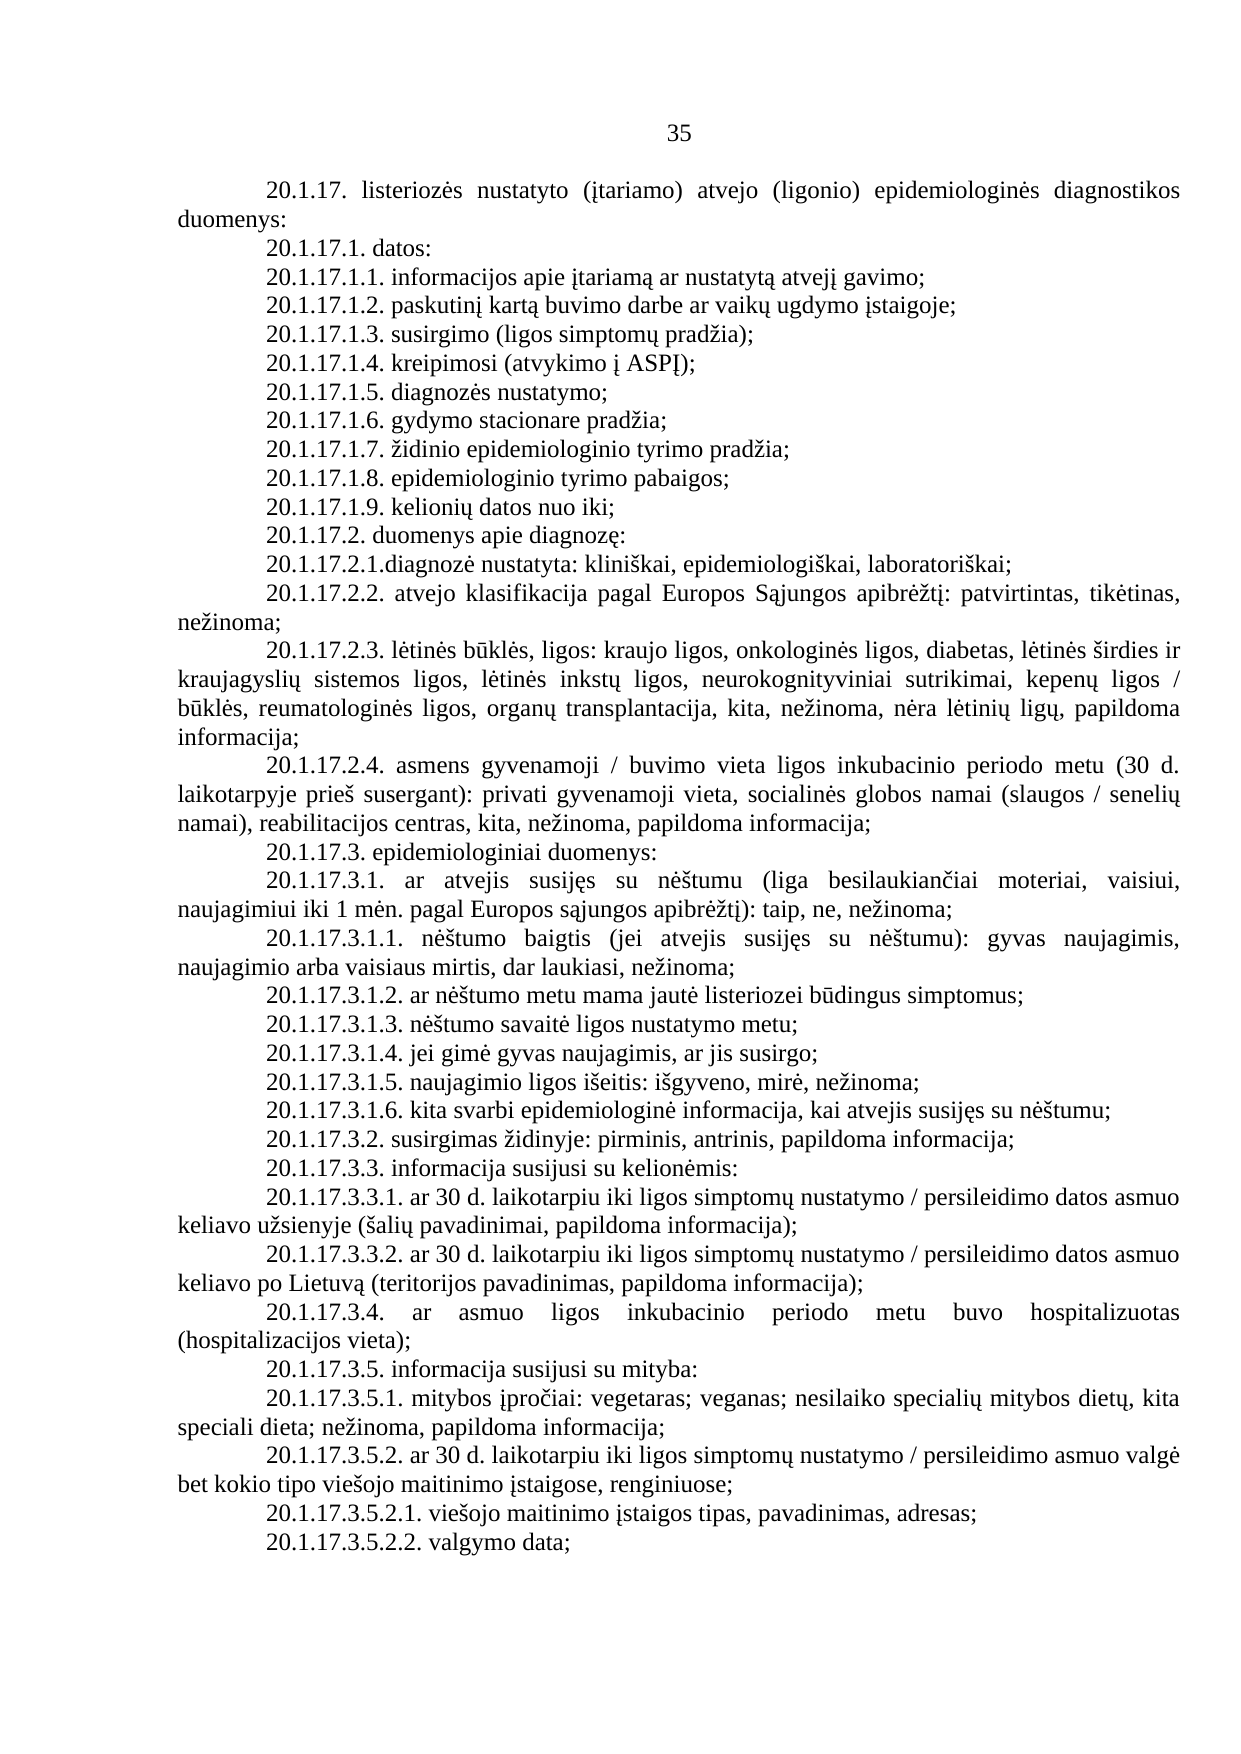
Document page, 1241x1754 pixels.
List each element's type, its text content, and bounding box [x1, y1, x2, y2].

text 20.1.17.3.1.1. nėštumo baigtis (jei atvejis susijęs su nėštumu): gyvas naujagimis, naujagimio arba vaisiaus mirtis, dar laukiasi, nežinoma; [177, 923, 1181, 981]
text 20.1.17.2.1.diagnozė nustatyta: kliniškai, epidemiologiškai, laboratoriškai; [177, 549, 1181, 578]
text 20.1.17.2. duomenys apie diagnozę: [177, 521, 1181, 549]
text 20.1.17.1.4. kreipimosi (atvykimo į ASPĮ); [177, 348, 1181, 377]
text 20.1.17.1.6. gydymo stacionare pradžia; [177, 406, 1181, 434]
text 20.1.17.3.2. susirgimas židinyje: pirminis, antrinis, papildoma informacija; [177, 1124, 1181, 1153]
text 20.1.17.3.5.2.2. valgymo data; [177, 1527, 1181, 1556]
text 20.1.17.3.5.1. mitybos įpročiai: vegetaras; veganas; nesilaiko specialių mitybos dietų, kita speciali dieta; nežinoma, papildoma informacija; [177, 1383, 1181, 1441]
text 20.1.17.3.3. informacija susijusi su kelionėmis: [177, 1153, 1181, 1182]
text 20.1.17.3.1.2. ar nėštumo metu mama jautė listeriozei būdingus simptomus; [177, 981, 1181, 1009]
text 20.1.17.3.1.4. jei gimė gyvas naujagimis, ar jis susirgo; [177, 1038, 1181, 1067]
text 20.1.17.3. epidemiologiniai duomenys: [177, 837, 1181, 866]
text 20.1.17.1.3. susirgimo (ligos simptomų pradžia); [177, 319, 1181, 348]
text 20.1.17.1.9. kelionių datos nuo iki; [177, 492, 1181, 521]
text 20.1.17.3.5.2.1. viešojo maitinimo įstaigos tipas, pavadinimas, adresas; [177, 1498, 1181, 1527]
text 20.1.17.2.3. lėtinės būklės, ligos: kraujo ligos, onkologinės ligos, diabetas, lėtinės širdies ir kraujagyslių sistemos ligos, lėtinės inkstų ligos, neurokognityviniai sutrikimai, kepenų ligos / būklės, reumatologinės ligos, organų transplantacija, kita, nežinoma, nėra lėtinių ligų, papildoma informacija; [177, 636, 1181, 751]
text 20.1.17.3.1.3. nėštumo savaitė ligos nustatymo metu; [177, 1009, 1181, 1038]
text 20.1.17.1.5. diagnozės nustatymo; [177, 377, 1181, 406]
text 20.1.17.3.3.1. ar 30 d. laikotarpiu iki ligos simptomų nustatymo / persileidimo datos asmuo keliavo užsienyje (šalių pavadinimai, papildoma informacija); [177, 1182, 1181, 1239]
text 20.1.17.1.1. informacijos apie įtariamą ar nustatytą atvejį gavimo; [177, 262, 1181, 291]
text 20.1.17.1.7. židinio epidemiologinio tyrimo pradžia; [177, 434, 1181, 463]
text 20.1.17.3.5. informacija susijusi su mityba: [177, 1354, 1181, 1383]
text 20.1.17.2.4. asmens gyvenamoji / buvimo vieta ligos inkubacinio periodo metu (30 d. laikotarpyje prieš susergant): privati gyvenamoji vieta, socialinės globos namai (slaugos / senelių namai), reabilitacijos centras, kita, nežinoma, papildoma informacija; [177, 751, 1181, 837]
text 20.1.17.3.4. ar asmuo ligos inkubacinio periodo metu buvo hospitalizuotas (hospitalizacijos vieta); [177, 1297, 1181, 1354]
text 20.1.17.1.2. paskutinį kartą buvimo darbe ar vaikų ugdymo įstaigoje; [177, 291, 1181, 319]
text 20.1.17.3.3.2. ar 30 d. laikotarpiu iki ligos simptomų nustatymo / persileidimo datos asmuo keliavo po Lietuvą (teritorijos pavadinimas, papildoma informacija); [177, 1239, 1181, 1297]
text 20.1.17.1.8. epidemiologinio tyrimo pabaigos; [177, 463, 1181, 492]
text 20.1.17.3.5.2. ar 30 d. laikotarpiu iki ligos simptomų nustatymo / persileidimo asmuo valgė bet kokio tipo viešojo maitinimo įstaigose, renginiuose; [177, 1441, 1181, 1498]
text 20.1.17.1. datos: [177, 233, 1181, 262]
text 20.1.17.3.1.6. kita svarbi epidemiologinė informacija, kai atvejis susijęs su nėštumu; [177, 1096, 1181, 1124]
text 20.1.17.2.2. atvejo klasifikacija pagal Europos Sąjungos apibrėžtį: patvirtintas, tikėtinas, nežinoma; [177, 578, 1181, 636]
text 20.1.17.3.1. ar atvejis susijęs su nėštumu (liga besilaukiančiai moteriai, vaisiui, naujagimiui iki 1 mėn. pagal Europos sąjungos apibrėžtį): taip, ne, nežinoma; [177, 866, 1181, 923]
text 20.1.17. listeriozės nustatyto (įtariamo) atvejo (ligonio) epidemiologinės diagnostikos duomenys: [177, 176, 1181, 233]
text 20.1.17.3.1.5. naujagimio ligos išeitis: išgyveno, mirė, nežinoma; [177, 1067, 1181, 1096]
